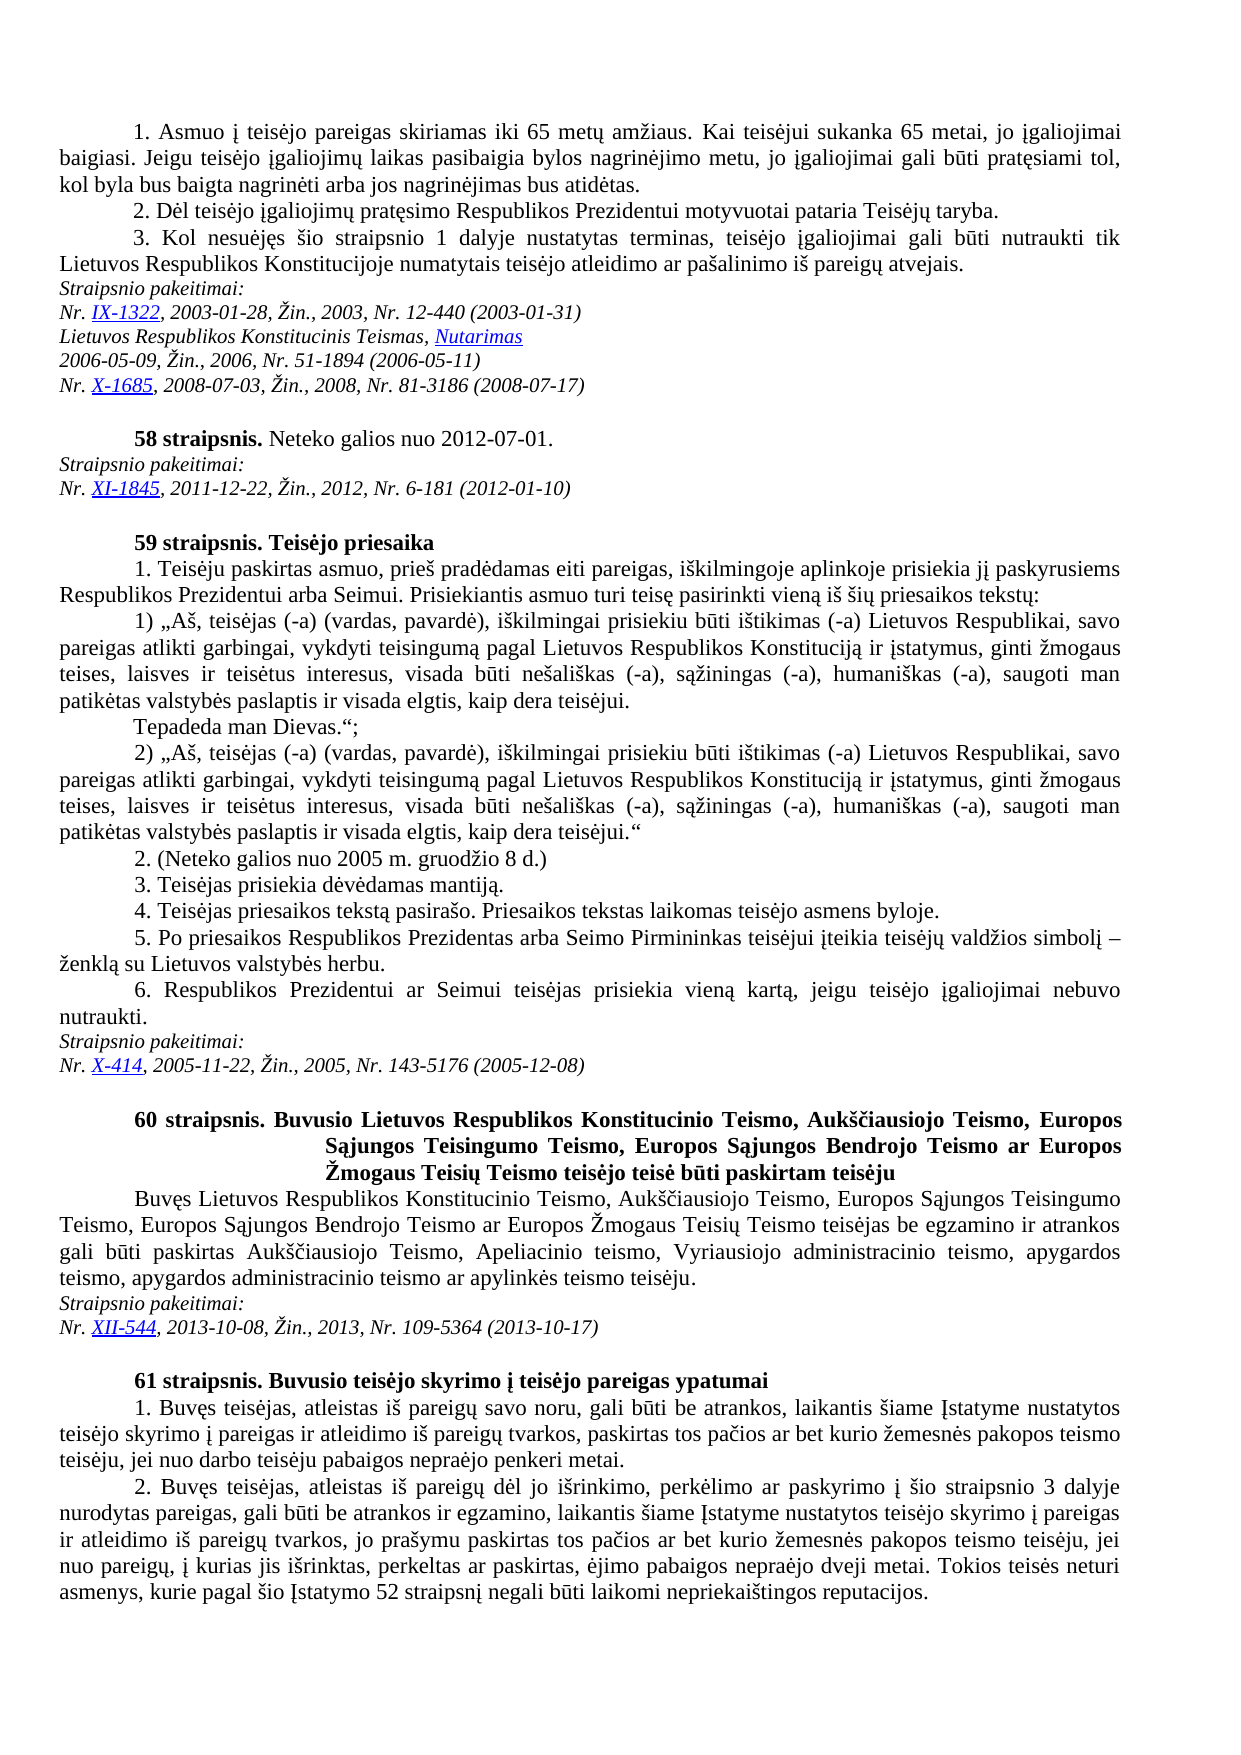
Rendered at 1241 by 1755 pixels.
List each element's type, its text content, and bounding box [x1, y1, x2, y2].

text 3. Kol nesuėjęs šio straipsnio 1 dalyje nustatytas terminas, teisėjo įgaliojimai gali būti nutraukti tik Lietuvos Respublikos Konstitucijoje numatytais teisėjo atleidimo ar pašalinimo iš pareigų atvejais. [59, 223, 1122, 276]
text 2) „Aš, teisėjas (-a) (vardas, pavardė), iškilmingai prisiekiu būti ištikimas (-a) Lietuvos Respublikai, savo pareigas atlikti garbingai, vykdyti teisingumą pagal Lietuvos Respublikos Konstituciją ir įstatymus, ginti žmogaus teises, laisves ir teisėtus interesus, visada būti nešališkas (-a), sąžiningas (-a), humaniškas (-a), saugoti man patikėtas valstybės paslaptis ir visada elgtis, kaip dera teisėjui.“ [59, 739, 1122, 845]
text 2. Dėl teisėjo įgaliojimų pratęsimo Respublikos Prezidentui motyvuotai pataria Teisėjų taryba. [59, 197, 1122, 223]
text Tepadeda man Dievas.“; [59, 713, 1122, 739]
text 1. Buvęs teisėjas, atleistas iš pareigų savo noru, gali būti be atrankos, laikantis šiame Įstatyme nustatytos teisėjo skyrimo į pareigas ir atleidimo iš pareigų tvarkos, paskirtas tos pačios ar bet kurio žemesnės pakopos teismo teisėju, jei nuo darbo teisėju pabaigos nepraėjo penkeri metai. [59, 1394, 1122, 1473]
text 61 straipsnis. Buvusio teisėjo skyrimo į teisėjo pareigas ypatumai [59, 1367, 1122, 1394]
text Nr. IX-1322, 2003-01-28, Žin., 2003, Nr. 12-440 (2003-01-31) [59, 300, 1122, 324]
text Straipsnio pakeitimai: [59, 1029, 1122, 1053]
text Nr. XII-544, 2013-10-08, Žin., 2013, Nr. 109-5364 (2013-10-17) [59, 1315, 1122, 1339]
text 59 straipsnis. Teisėjo priesaika [59, 528, 1122, 555]
text Buvęs Lietuvos Respublikos Konstitucinio Teismo, Aukščiausiojo Teismo, Europos Sąjungos Teisingumo Teismo, Europos Sąjungos Bendrojo Teismo ar Europos Žmogaus Teisių Teismo teisėjas be egzamino ir atrankos gali būti paskirtas Aukščiausiojo Teismo, Apeliacinio teismo, Vyriausiojo administracinio teismo, apygardos teismo, apygardos administracinio teismo ar apylinkės teismo teisėju. [59, 1185, 1122, 1291]
text 5. Po priesaikos Respublikos Prezidentas arba Seimo Pirmininkas teisėjui įteikia teisėjų valdžios simbolį – ženklą su Lietuvos valstybės herbu. [59, 924, 1122, 977]
text 1. Teisėju paskirtas asmuo, prieš pradėdamas eiti pareigas, iškilmingoje aplinkoje prisiekia jį paskyrusiems Respublikos Prezidentui arba Seimui. Prisiekiantis asmuo turi teisę pasirinkti vieną iš šių priesaikos tekstų: [59, 555, 1122, 608]
text 4. Teisėjas priesaikos tekstą pasirašo. Priesaikos tekstas laikomas teisėjo asmens byloje. [59, 897, 1122, 924]
text 2. (Neteko galios nuo 2005 m. gruodžio 8 d.) [59, 845, 1122, 871]
text 2006-05-09, Žin., 2006, Nr. 51-1894 (2006-05-11) [59, 348, 1122, 372]
text 60 straipsnis. Buvusio Lietuvos Respublikos Konstitucinio Teismo, Aukščiausiojo Teismo, Europos Sąjungos Teisingumo Teismo, Europos Sąjungos Bendrojo Teismo ar Europos Žmogaus Teisių Teismo teisėjo teisė būti paskirtam teisėju [134, 1106, 1122, 1185]
text Nr. XI-1845, 2011-12-22, Žin., 2012, Nr. 6-181 (2012-01-10) [59, 476, 1122, 500]
text Nr. X-1685, 2008-07-03, Žin., 2008, Nr. 81-3186 (2008-07-17) [59, 372, 1122, 397]
text 6. Respublikos Prezidentui ar Seimui teisėjas prisiekia vieną kartą, jeigu teisėjo įgaliojimai nebuvo nutraukti. [59, 977, 1122, 1029]
text 2. Buvęs teisėjas, atleistas iš pareigų dėl jo išrinkimo, perkėlimo ar paskyrimo į šio straipsnio 3 dalyje nurodytas pareigas, gali būti be atrankos ir egzamino, laikantis šiame Įstatyme nustatytos teisėjo skyrimo į pareigas ir atleidimo iš pareigų tvarkos, jo prašymu paskirtas tos pačios ar bet kurio žemesnės pakopos teismo teisėju, jei nuo pareigų, į kurias jis išrinktas, perkeltas ar paskirtas, ėjimo pabaigos nepraėjo dveji metai. Tokios teisės neturi asmenys, kurie pagal šio Įstatymo 52 straipsnį negali būti laikomi nepriekaištingos reputacijos. [59, 1473, 1122, 1605]
text 58 straipsnis. Neteko galios nuo 2012-07-01. [59, 425, 1122, 452]
text Straipsnio pakeitimai: [59, 452, 1122, 476]
text Lietuvos Respublikos Konstitucinis Teismas, Nutarimas [59, 324, 1122, 348]
text Straipsnio pakeitimai: [59, 1291, 1122, 1315]
text 3. Teisėjas prisiekia dėvėdamas mantiją. [59, 871, 1122, 897]
text 1) „Aš, teisėjas (-a) (vardas, pavardė), iškilmingai prisiekiu būti ištikimas (-a) Lietuvos Respublikai, savo pareigas atlikti garbingai, vykdyti teisingumą pagal Lietuvos Respublikos Konstituciją ir įstatymus, ginti žmogaus teises, laisves ir teisėtus interesus, visada būti nešališkas (-a), sąžiningas (-a), humaniškas (-a), saugoti man patikėtas valstybės paslaptis ir visada elgtis, kaip dera teisėjui. [59, 608, 1122, 713]
text Nr. X-414, 2005-11-22, Žin., 2005, Nr. 143-5176 (2005-12-08) [59, 1053, 1122, 1077]
text 1. Asmuo į teisėjo pareigas skiriamas iki 65 metų amžiaus. Kai teisėjui sukanka 65 metai, jo įgaliojimai baigiasi. Jeigu teisėjo įgaliojimų laikas pasibaigia bylos nagrinėjimo metu, jo įgaliojimai gali būti pratęsiami tol, kol byla bus baigta nagrinėti arba jos nagrinėjimas bus atidėtas. [59, 118, 1122, 197]
text Straipsnio pakeitimai: [59, 276, 1122, 300]
